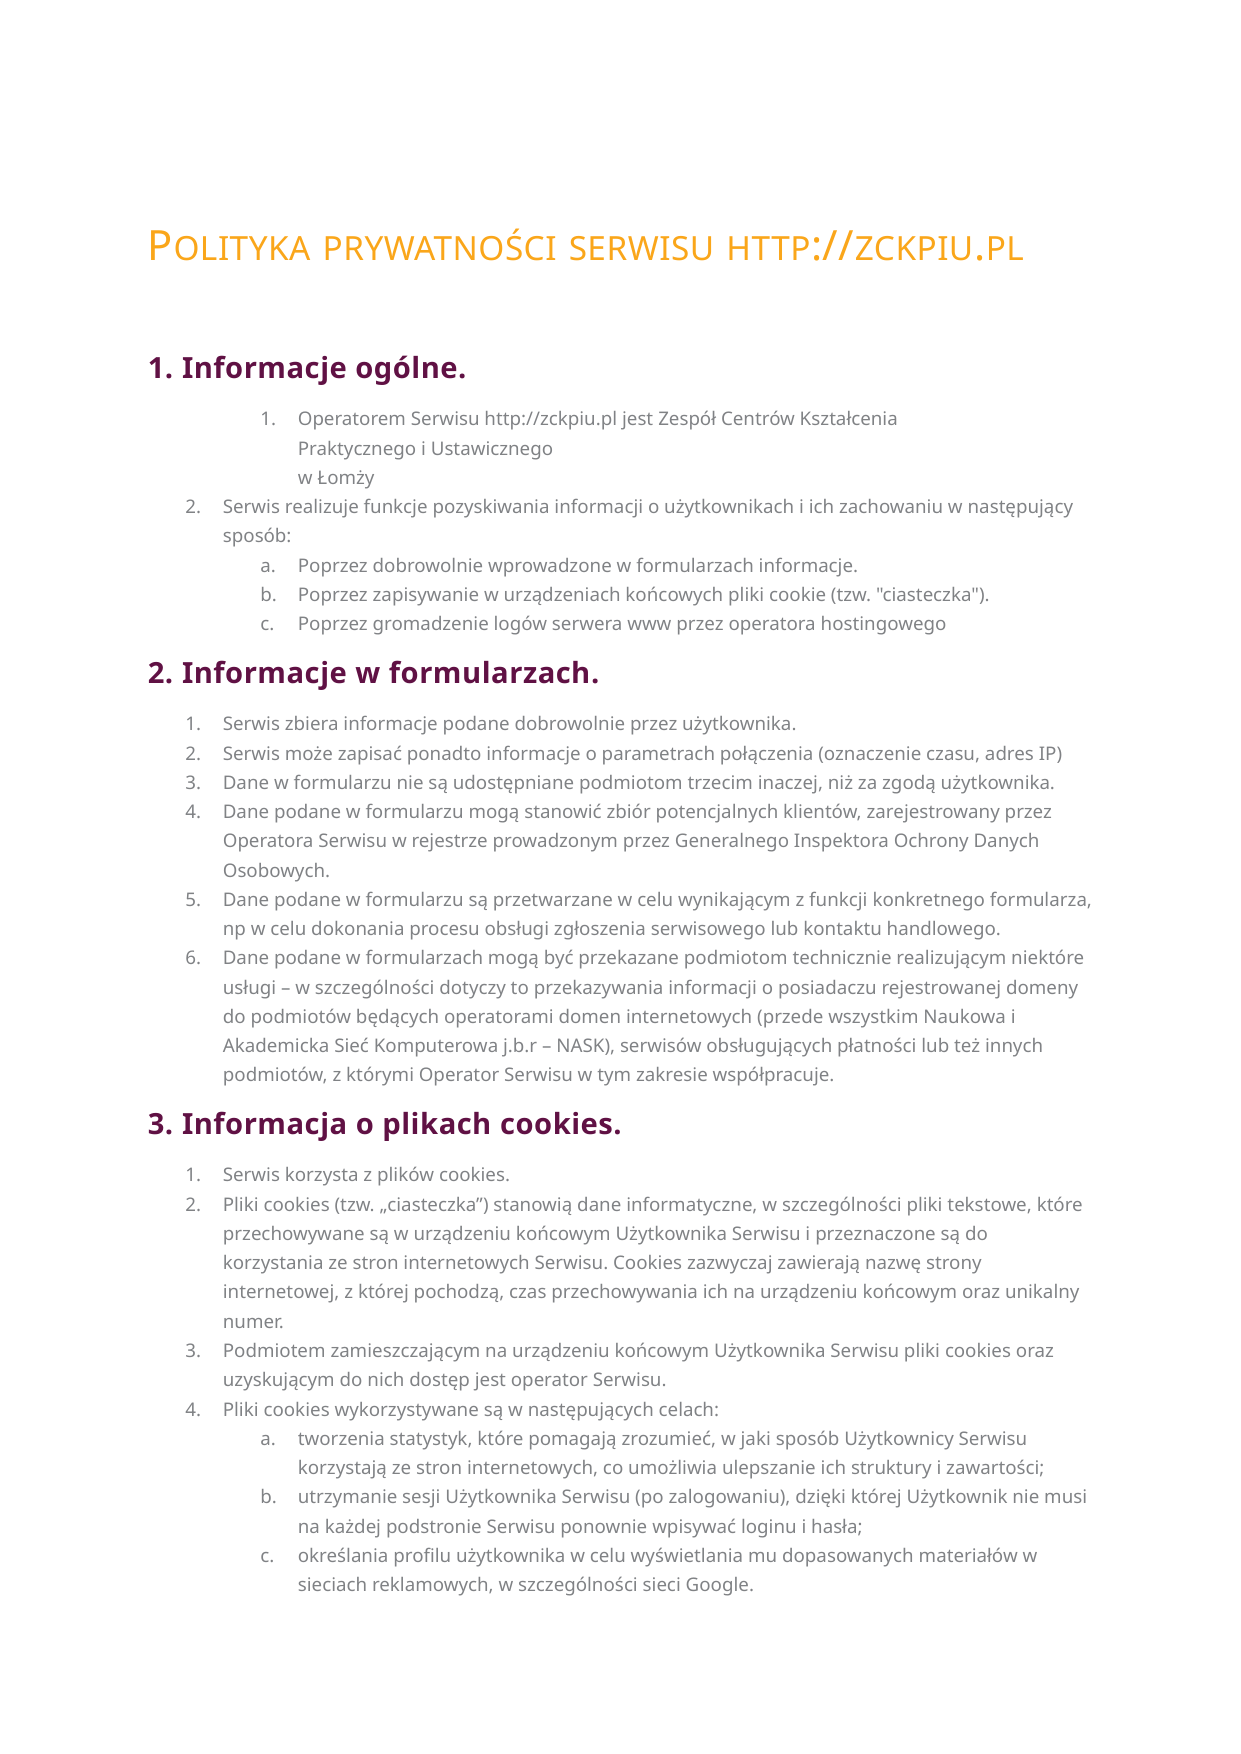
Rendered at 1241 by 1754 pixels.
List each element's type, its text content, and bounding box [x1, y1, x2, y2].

list Pliki cookies wykorzystywane są w następujących celach: [185, 1396, 1093, 1421]
list Operatorem Serwisu http://zckpiu.pl jest Zespół Centrów Kształcenia Praktycznego i Ustawicznego w Łomży [260, 406, 1093, 490]
list utrzymanie sesji Użytkownika Serwisu (po zalogowaniu), dzięki której Użytkownik nie musi na każdej podstronie Serwisu ponownie wpisywać loginu i hasła; [260, 1484, 1093, 1538]
list Serwis korzysta z plików cookies. [185, 1162, 1093, 1187]
subtitle Polityka prywatności serwisu http://zckpiu.pl [148, 216, 1093, 272]
list Poprzez gromadzenie logów serwera www przez operatora hostingowego [260, 611, 1093, 636]
subtitle 3. Informacja o plikach cookies. [148, 1103, 1093, 1143]
list Dane podane w formularzu są przetwarzane w celu wynikającym z funkcji konkretnego formularza, np w celu dokonania procesu obsługi zgłoszenia serwisowego lub kontaktu handlowego. [185, 886, 1093, 941]
list Dane podane w formularzach mogą być przekazane podmiotom technicznie realizującym niektóre usługi – w szczególności dotyczy to przekazywania informacji o posiadaczu rejestrowanej domeny do podmiotów będących operatorami domen internetowych (przede wszystkim Naukowa i Akademicka Sieć Komputerowa j.b.r – NASK), serwisów obsługujących płatności lub też innych podmiotów, z którymi Operator Serwisu w tym zakresie współpracuje. [185, 945, 1093, 1087]
list Dane podane w formularzu mogą stanowić zbiór potencjalnych klientów, zarejestrowany przez Operatora Serwisu w rejestrze prowadzonym przez Generalnego Inspektora Ochrony Danych Osobowych. [185, 798, 1093, 882]
list Pliki cookies (tzw. „ciasteczka”) stanowią dane informatyczne, w szczególności pliki tekstowe, które przechowywane są w urządzeniu końcowym Użytkownika Serwisu i przeznaczone są do korzystania ze stron internetowych Serwisu. Cookies zazwyczaj zawierają nazwę strony internetowej, z której pochodzą, czas przechowywania ich na urządzeniu końcowym oraz unikalny numer. [185, 1191, 1093, 1333]
list Poprzez dobrowolnie wprowadzone w formularzach informacje. [260, 552, 1093, 578]
list określania profilu użytkownika w celu wyświetlania mu dopasowanych materiałów w sieciach reklamowych, w szczególności sieci Google. [260, 1542, 1093, 1597]
list Serwis realizuje funkcje pozyskiwania informacji o użytkownikach i ich zachowaniu w następujący sposób: [185, 493, 1093, 548]
list Serwis zbiera informacje podane dobrowolnie przez użytkownika. [185, 711, 1093, 736]
list Dane w formularzu nie są udostępniane podmiotom trzecim inaczej, niż za zgodą użytkownika. [185, 769, 1093, 794]
subtitle 1. Informacje ogólne. [148, 348, 1093, 387]
list Podmiotem zamieszczającym na urządzeniu końcowym Użytkownika Serwisu pliki cookies oraz uzyskującym do nich dostęp jest operator Serwisu. [185, 1337, 1093, 1392]
subtitle 2. Informacje w formularzach. [148, 652, 1093, 692]
list Poprzez zapisywanie w urządzeniach końcowych pliki cookie (tzw. "ciasteczka"). [260, 581, 1093, 607]
list tworzenia statystyk, które pomagają zrozumieć, w jaki sposób Użytkownicy Serwisu korzystają ze stron internetowych, co umożliwia ulepszanie ich struktury i zawartości; [260, 1425, 1093, 1480]
list Serwis może zapisać ponadto informacje o parametrach połączenia (oznaczenie czasu, adres IP) [185, 740, 1093, 765]
